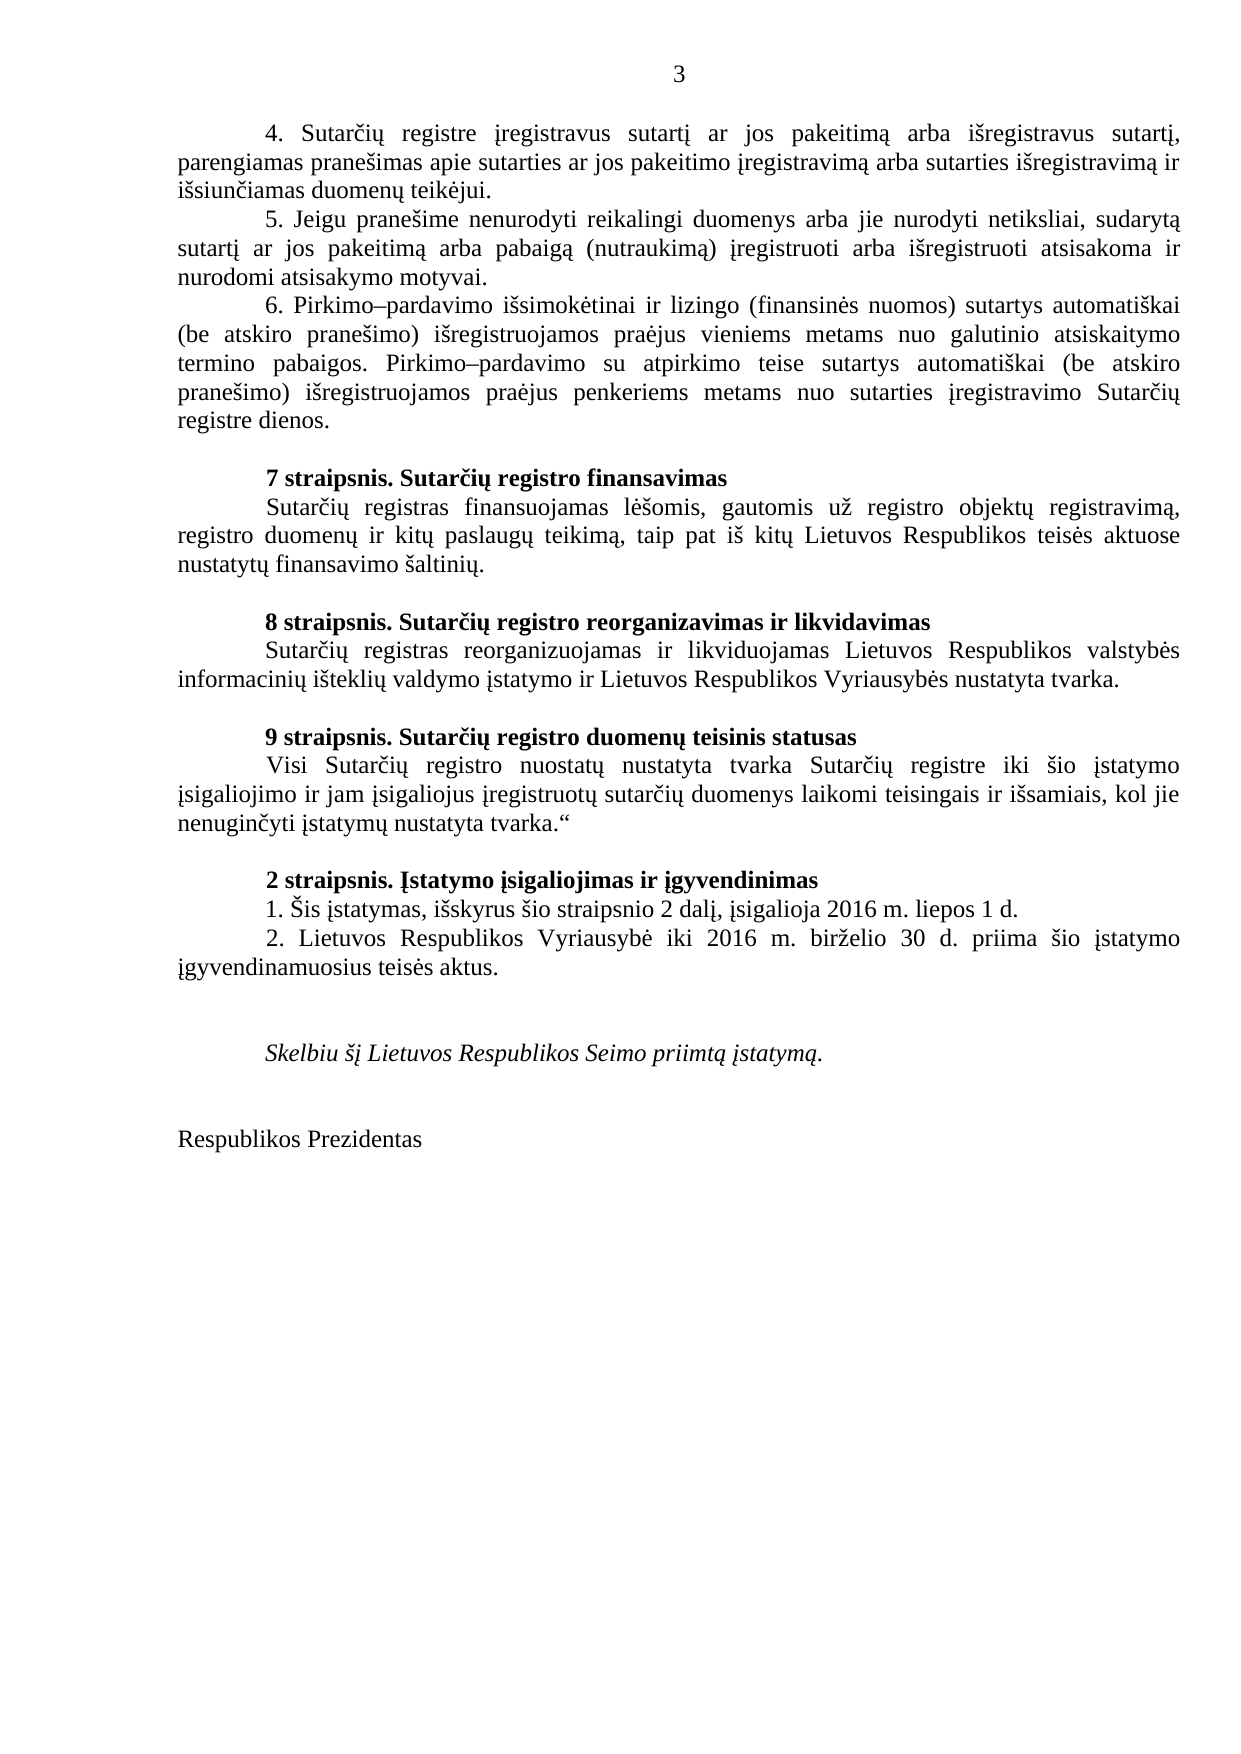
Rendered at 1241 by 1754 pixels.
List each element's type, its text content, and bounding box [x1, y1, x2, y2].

text Visi Sutarčių registro nuostatų nustatyta tvarka Sutarčių registre iki šio įstatymo įsigaliojimo ir jam įsigaliojus įregistruotų sutarčių duomenys laikomi teisingais ir išsamiais, kol jie nenuginčyti įstatymų nustatyta tvarka.“ [177, 751, 1181, 837]
text 2. Lietuvos Respublikos Vyriausybė iki 2016 m. birželio 30 d. priima šio įstatymo įgyvendinamuosius teisės aktus. [177, 923, 1181, 981]
text 9 straipsnis. Sutarčių registro duomenų teisinis statusas [177, 722, 1181, 751]
text 2 straipsnis. Įstatymo įsigaliojimas ir įgyvendinimas [177, 866, 1181, 894]
text Sutarčių registras reorganizuojamas ir likviduojamas Lietuvos Respublikos valstybės informacinių išteklių valdymo įstatymo ir Lietuvos Respublikos Vyriausybės nustatyta tvarka. [177, 636, 1181, 693]
text 1. Šis įstatymas, išskyrus šio straipsnio 2 dalį, įsigalioja 2016 m. liepos 1 d. [265, 894, 1181, 923]
text 4. Sutarčių registre įregistravus sutartį ar jos pakeitimą arba išregistravus sutartį, parengiamas pranešimas apie sutarties ar jos pakeitimo įregistravimą arba sutarties išregistravimą ir išsiunčiamas duomenų teikėjui. [177, 118, 1181, 204]
text Respublikos Prezidentas [177, 1124, 1181, 1153]
text 8 straipsnis. Sutarčių registro reorganizavimas ir likvidavimas [177, 607, 1181, 636]
text Skelbiu šį Lietuvos Respublikos Seimo priimtą įstatymą. [177, 1038, 1181, 1067]
text Sutarčių registras finansuojamas lėšomis, gautomis už registro objektų registravimą, registro duomenų ir kitų paslaugų teikimą, taip pat iš kitų Lietuvos Respublikos teisės aktuose nustatytų finansavimo šaltinių. [177, 492, 1181, 578]
text 7 straipsnis. Sutarčių registro finansavimas [177, 463, 1181, 492]
text 5. Jeigu pranešime nenurodyti reikalingi duomenys arba jie nurodyti netiksliai, sudarytą sutartį ar jos pakeitimą arba pabaigą (nutraukimą) įregistruoti arba išregistruoti atsisakoma ir nurodomi atsisakymo motyvai. [177, 204, 1181, 291]
text 6. Pirkimo–pardavimo išsimokėtinai ir lizingo (finansinės nuomos) sutartys automatiškai (be atskiro pranešimo) išregistruojamos praėjus vieniems metams nuo galutinio atsiskaitymo termino pabaigos. Pirkimo–pardavimo su atpirkimo teise sutartys automatiškai (be atskiro pranešimo) išregistruojamos praėjus penkeriems metams nuo sutarties įregistravimo Sutarčių registre dienos. [177, 291, 1181, 434]
